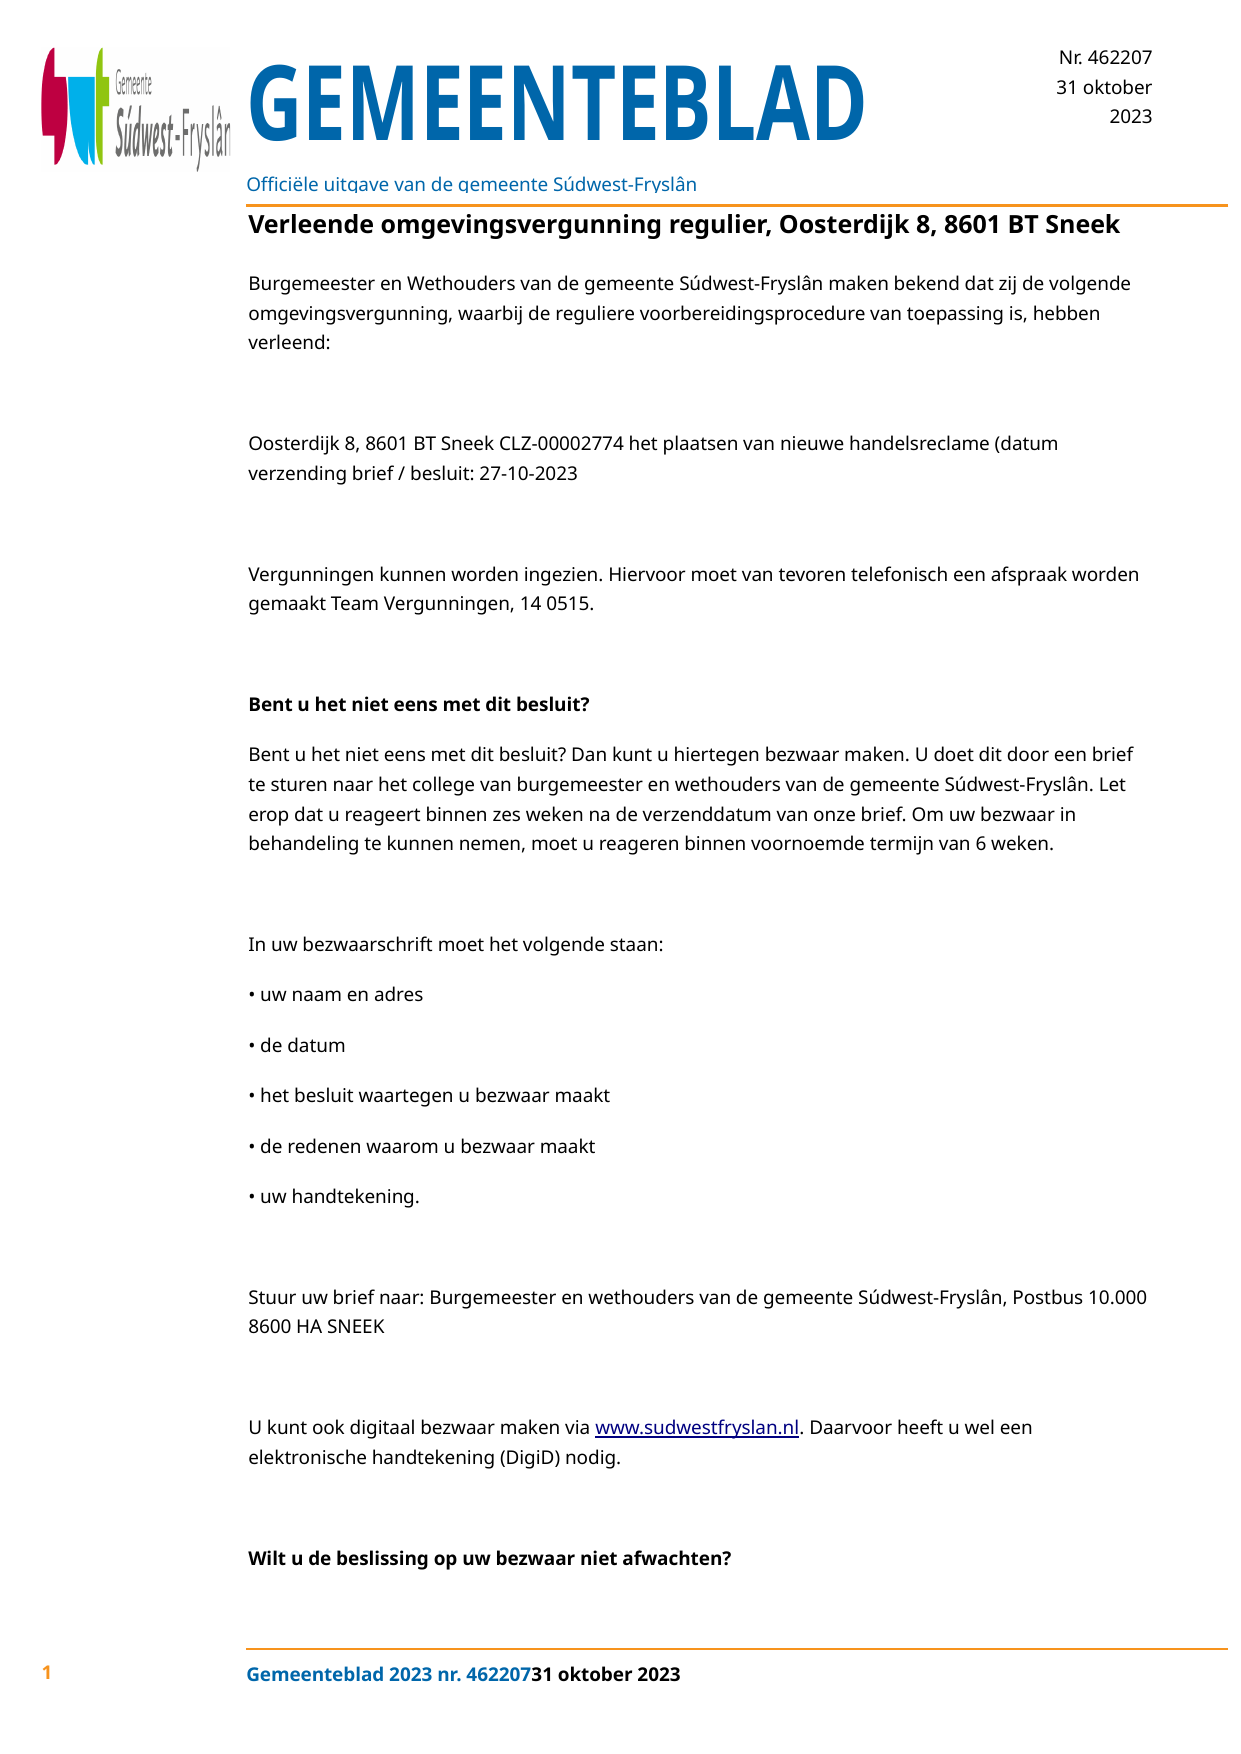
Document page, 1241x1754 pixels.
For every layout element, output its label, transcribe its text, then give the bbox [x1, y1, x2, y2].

text • uw handtekening. [248, 1183, 1152, 1209]
text Stuur uw brief naar: Burgemeester en wethouders van de gemeente Súdwest-Fryslân, Postbus 10.000 8600 HA SNEEK [248, 1284, 1152, 1339]
text Wilt u de beslissing op uw bezwaar niet afwachten? [248, 1545, 1152, 1571]
text • het besluit waartegen u bezwaar maakt [248, 1082, 1152, 1108]
picture [41, 47, 231, 172]
text • de datum [248, 1032, 1152, 1058]
text U kunt ook digitaal bezwaar maken via www.sudwestfryslan.nl. Daarvoor heeft u wel een elektronische handtekening (DigiD) nodig. [248, 1414, 1152, 1470]
text Bent u het niet eens met dit besluit? Dan kunt u hiertegen bezwaar maken. U doet dit door een brief te sturen naar het college van burgemeester en wethouders van de gemeente Súdwest-Fryslân. Let erop dat u reageert binnen zes weken na de verzenddatum van onze brief. Om uw bezwaar in behandeling te kunnen nemen, moet u reageren binnen voornoemde termijn van 6 weken. [248, 742, 1152, 856]
text • de redenen waarom u bezwaar maakt [248, 1133, 1152, 1158]
text Verleende omgevingsvergunning regulier, Oosterdijk 8, 8601 BT Sneek [248, 207, 1152, 241]
text • uw naam en adres [248, 982, 1152, 1007]
text In uw bezwaarschrift moet het volgende staan: [248, 931, 1152, 957]
text Vergunningen kunnen worden ingezien. Hiervoor moet van tevoren telefonisch een afspraak worden gemaakt Team Vergunningen, 14 0515. [248, 561, 1152, 616]
text Burgemeester en Wethouders van de gemeente Súdwest-Fryslân maken bekend dat zij de volgende omgevingsvergunning, waarbij de reguliere voorbereidingsprocedure van toepassing is, hebben verleend: [248, 270, 1152, 355]
text Oosterdijk 8, 8601 BT Sneek CLZ-00002774 het plaatsen van nieuwe handelsreclame (datum verzending brief / besluit: 27-10-2023 [248, 430, 1152, 486]
text Bent u het niet eens met dit besluit? [248, 691, 1152, 717]
